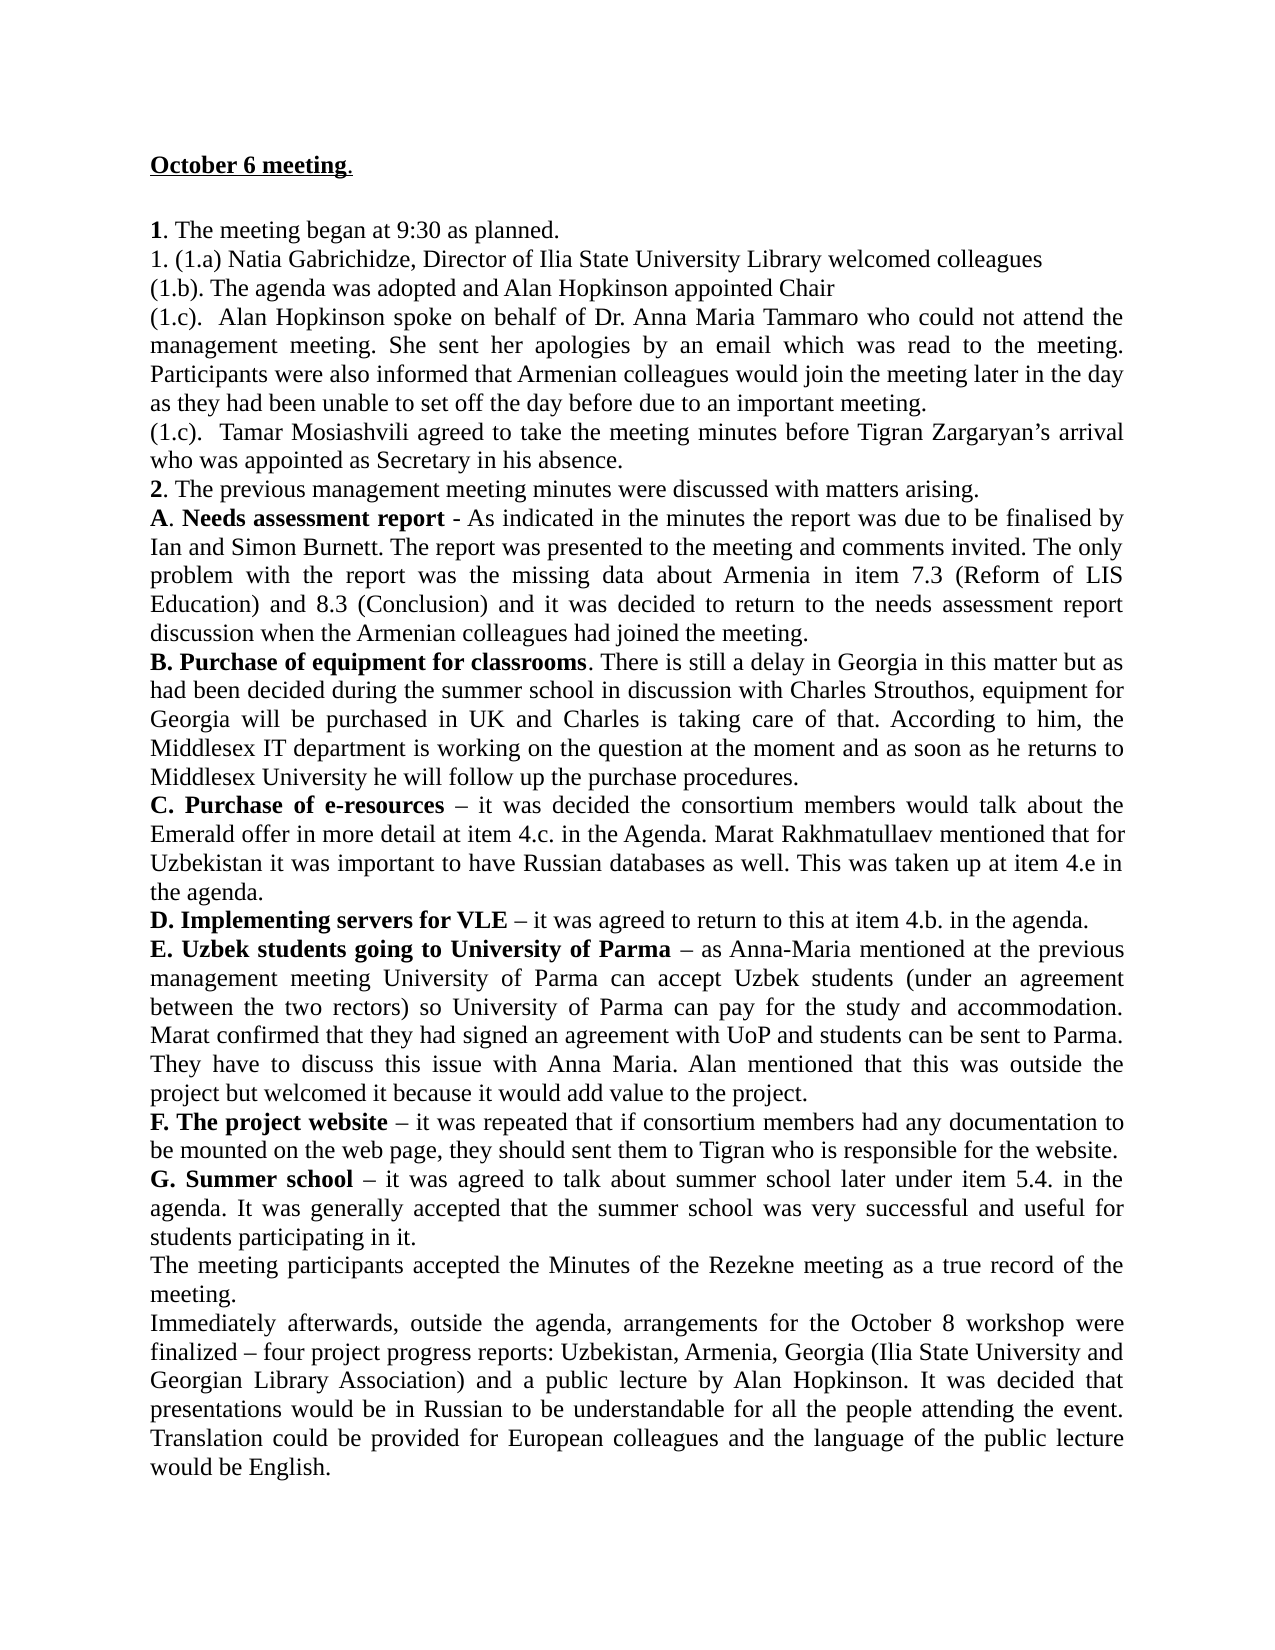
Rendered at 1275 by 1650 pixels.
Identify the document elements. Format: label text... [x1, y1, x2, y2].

text (1.c). Alan Hopkinson spoke on behalf of Dr. Anna Maria Tammaro who could not attend the management meeting. She sent her apologies by an email which was read to the meeting. Participants were also informed that Armenian colleagues would join the meeting later in the day as they had been unable to set off the day before due to an important meeting. [150, 302, 1125, 417]
text A. Needs assessment report - As indicated in the minutes the report was due to be finalised by Ian and Simon Burnett. The report was presented to the meeting and comments invited. The only problem with the report was the missing data about Armenia in item 7.3 (Reform of LIS Education) and 8.3 (Conclusion) and it was decided to return to the needs assessment report discussion when the Armenian colleagues had joined the meeting. [150, 503, 1125, 647]
text E. Uzbek students going to University of Parma – as Anna-Maria mentioned at the previous management meeting University of Parma can accept Uzbek students (under an agreement between the two rectors) so University of Parma can pay for the study and accommodation. Marat confirmed that they had signed an agreement with UoP and students can be sent to Parma. They have to discuss this issue with Anna Maria. Alan mentioned that this was outside the project but welcomed it because it would add value to the project. [150, 934, 1125, 1107]
text 1. The meeting began at 9:30 as planned. [150, 215, 1125, 244]
text 2. The previous management meeting minutes were discussed with matters arising. [150, 474, 1125, 503]
text G. Summer school – it was agreed to talk about summer school later under item 5.4. in the agenda. It was generally accepted that the summer school was very successful and useful for students participating in it. [150, 1164, 1125, 1250]
text 1. (1.a) Natia Gabrichidze, Director of Ilia State University Library welcomed colleagues [150, 244, 1125, 273]
text D. Implementing servers for VLE – it was agreed to return to this at item 4.b. in the agenda. [150, 905, 1125, 934]
text Immediately afterwards, outside the agenda, arrangements for the October 8 workshop were finalized – four project progress reports: Uzbekistan, Armenia, Georgia (Ilia State University and Georgian Library Association) and a public lecture by Alan Hopkinson. It was decided that presentations would be in Russian to be understandable for all the people attending the event. Translation could be provided for European colleagues and the language of the public lecture would be English. [150, 1308, 1125, 1480]
text C. Purchase of e-resources – it was decided the consortium members would talk about the Emerald offer in more detail at item 4.c. in the Agenda. Marat Rakhmatullaev mentioned that for Uzbekistan it was important to have Russian databases as well. This was taken up at item 4.e in the agenda. [150, 790, 1125, 905]
text The meeting participants accepted the Minutes of the Rezekne meeting as a true record of the meeting. [150, 1250, 1125, 1308]
text (1.b). The agenda was adopted and Alan Hopkinson appointed Chair [150, 273, 1125, 302]
text F. The project website – it was repeated that if consortium members had any documentation to be mounted on the web page, they should sent them to Tigran who is responsible for the website. [150, 1107, 1125, 1164]
text (1.c). Tamar Mosiashvili agreed to take the meeting minutes before Tigran Zargaryan’s arrival who was appointed as Secretary in his absence. [150, 417, 1125, 474]
text B. Purchase of equipment for classrooms. There is still a delay in Georgia in this matter but as had been decided during the summer school in discussion with Charles Strouthos, equipment for Georgia will be purchased in UK and Charles is taking care of that. According to him, the Middlesex IT department is working on the question at the moment and as soon as he returns to Middlesex University he will follow up the purchase procedures. [150, 647, 1125, 790]
text October 6 meeting. [150, 150, 1125, 179]
